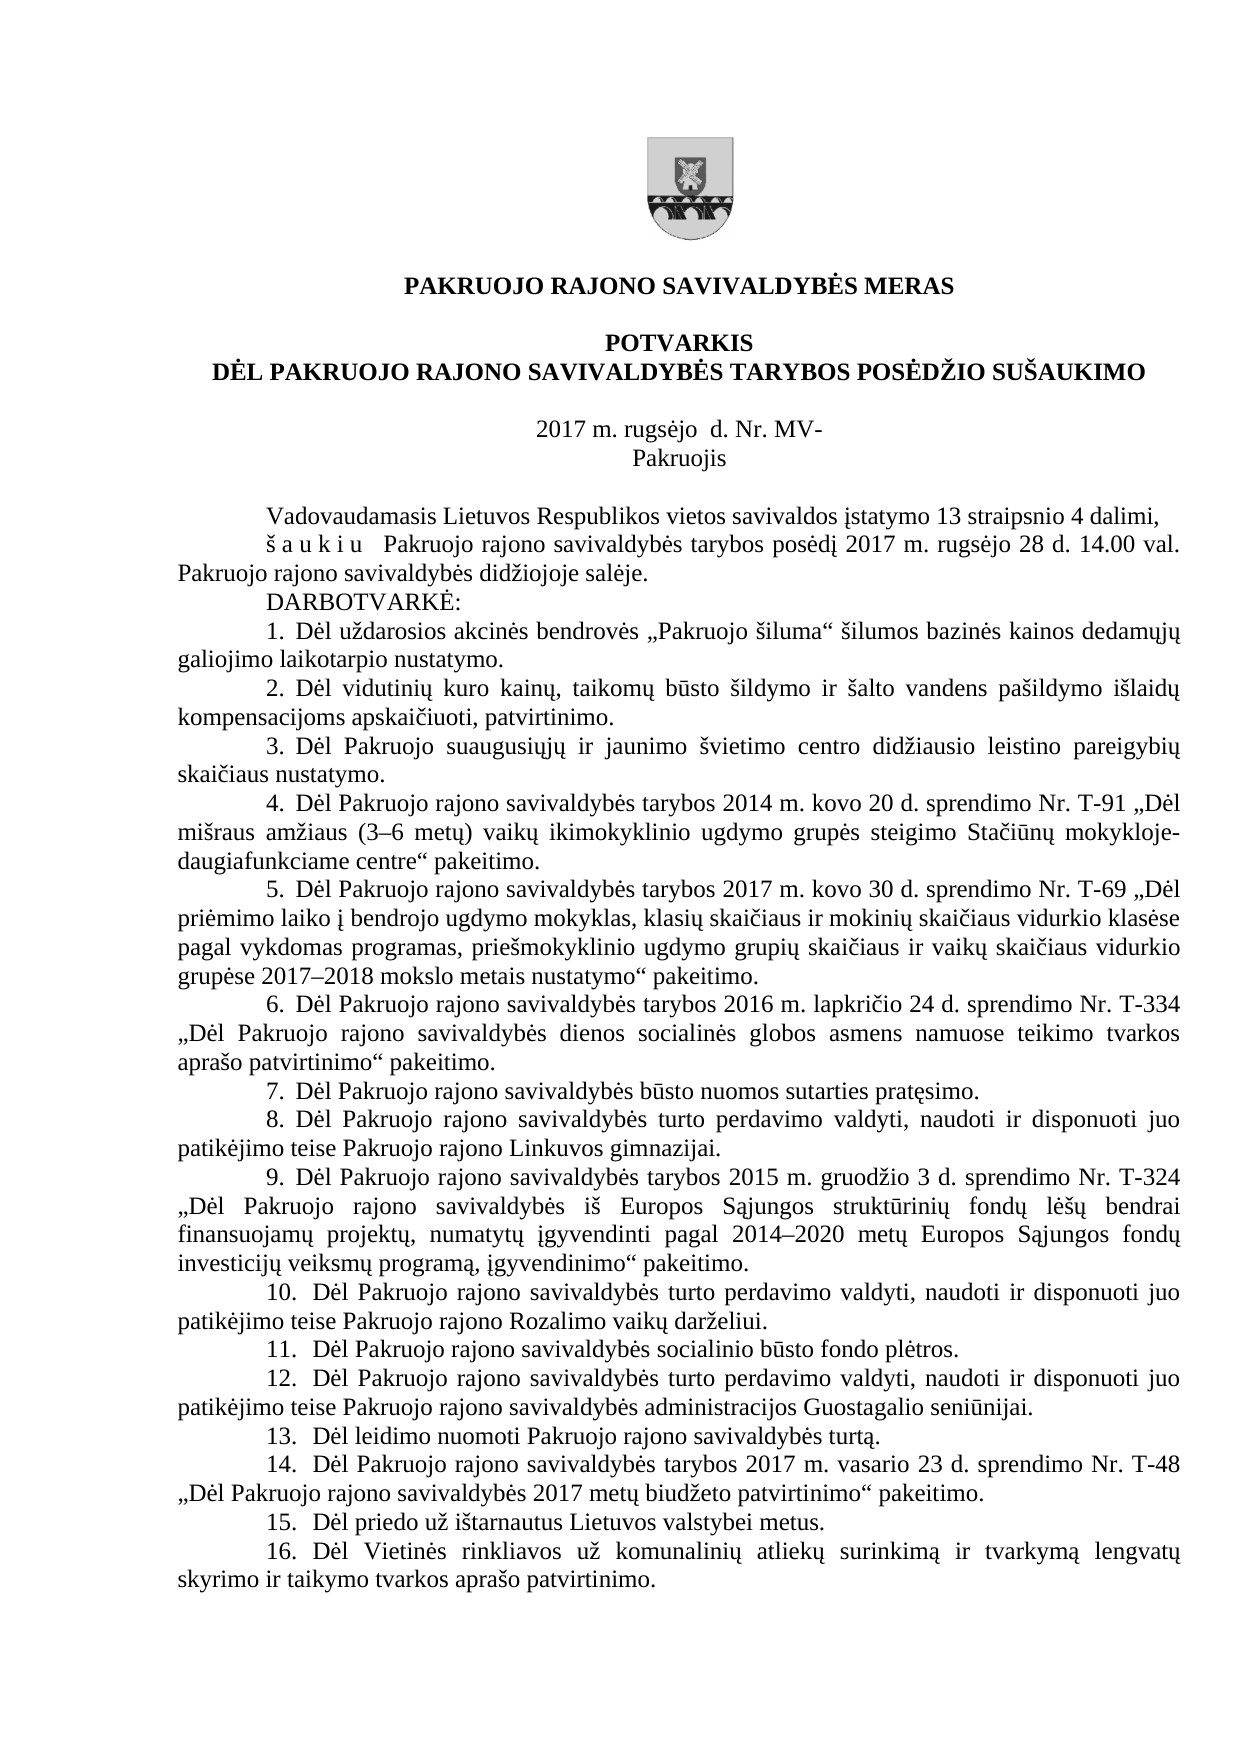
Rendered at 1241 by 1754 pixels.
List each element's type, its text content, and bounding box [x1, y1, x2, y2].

text 9. Dėl Pakruojo rajono savivaldybės tarybos 2015 m. gruodžio 3 d. sprendimo Nr. T-324 „Dėl Pakruojo rajono savivaldybės iš Europos Sąjungos struktūrinių fondų lėšų bendrai finansuojamų projektų, numatytų įgyvendinti pagal 2014–2020 metų Europos Sąjungos fondų investicijų veiksmų programą, įgyvendinimo“ pakeitimo. [177, 1162, 1181, 1277]
text 10. Dėl Pakruojo rajono savivaldybės turto perdavimo valdyti, naudoti ir disponuoti juo patikėjimo teise Pakruojo rajono Rozalimo vaikų darželiui. [177, 1277, 1181, 1334]
text 8. Dėl Pakruojo rajono savivaldybės turto perdavimo valdyti, naudoti ir disponuoti juo patikėjimo teise Pakruojo rajono Linkuvos gimnazijai. [177, 1104, 1181, 1162]
text POTVARKIS [177, 328, 1181, 357]
text 4. Dėl Pakruojo rajono savivaldybės tarybos 2014 m. kovo 20 d. sprendimo Nr. T-91 „Dėl mišraus amžiaus (3–6 metų) vaikų ikimokyklinio ugdymo grupės steigimo Stačiūnų mokykloje-daugiafunkciame centre“ pakeitimo. [177, 788, 1181, 874]
text 14. Dėl Pakruojo rajono savivaldybės tarybos 2017 m. vasario 23 d. sprendimo Nr. T-48 „Dėl Pakruojo rajono savivaldybės 2017 metų biudžeto patvirtinimo“ pakeitimo. [177, 1449, 1181, 1507]
text 3. Dėl Pakruojo suaugusiųjų ir jaunimo švietimo centro didžiausio leistino pareigybių skaičiaus nustatymo. [177, 731, 1181, 788]
text Pakruojis [177, 443, 1181, 472]
text 5. Dėl Pakruojo rajono savivaldybės tarybos 2017 m. kovo 30 d. sprendimo Nr. T-69 „Dėl priėmimo laiko į bendrojo ugdymo mokyklas, klasių skaičiaus ir mokinių skaičiaus vidurkio klasėse pagal vykdomas programas, priešmokyklinio ugdymo grupių skaičiaus ir vaikų skaičiaus vidurkio grupėse 2017–2018 mokslo metais nustatymo“ pakeitimo. [177, 874, 1181, 989]
text DARBOTVARKĖ: [177, 587, 1181, 616]
text 15. Dėl priedo už ištarnautus Lietuvos valstybei metus. [177, 1507, 1181, 1536]
text 2. Dėl vidutinių kuro kainų, taikomų būsto šildymo ir šalto vandens pašildymo išlaidų kompensacijoms apskaičiuoti, patvirtinimo. [177, 673, 1181, 731]
text šaukiu Pakruojo rajono savivaldybės tarybos posėdį 2017 m. rugsėjo 28 d. 14.00 val. Pakruojo rajono savivaldybės didžiojoje salėje. [177, 529, 1181, 587]
text Vadovaudamasis Lietuvos Respublikos vietos savivaldos įstatymo 13 straipsnio 4 dalimi, [177, 501, 1181, 529]
text 1. Dėl uždarosios akcinės bendrovės „Pakruojo šiluma“ šilumos bazinės kainos dedamųjų galiojimo laikotarpio nustatymo. [177, 616, 1181, 673]
text 13. Dėl leidimo nuomoti Pakruojo rajono savivaldybės turtą. [177, 1421, 1181, 1449]
text 7. Dėl Pakruojo rajono savivaldybės būsto nuomos sutarties pratęsimo. [177, 1076, 1181, 1104]
text 2017 m. rugsėjo d. Nr. MV- [177, 414, 1181, 443]
text DĖL PAKRUOJO RAJONO SAVIVALDYBĖS TARYBOS POSĖDŽIO SUŠAUKIMO [177, 357, 1181, 386]
text 11. Dėl Pakruojo rajono savivaldybės socialinio būsto fondo plėtros. [177, 1334, 1181, 1363]
text PAKRUOJO RAJONO SAVIVALDYBĖS MERAS [177, 271, 1181, 299]
text 12. Dėl Pakruojo rajono savivaldybės turto perdavimo valdyti, naudoti ir disponuoti juo patikėjimo teise Pakruojo rajono savivaldybės administracijos Guostagalio seniūnijai. [177, 1363, 1181, 1421]
text 6. Dėl Pakruojo rajono savivaldybės tarybos 2016 m. lapkričio 24 d. sprendimo Nr. T-334 „Dėl Pakruojo rajono savivaldybės dienos socialinės globos asmens namuose teikimo tvarkos aprašo patvirtinimo“ pakeitimo. [177, 989, 1181, 1076]
text 16. Dėl Vietinės rinkliavos už komunalinių atliekų surinkimą ir tvarkymą lengvatų skyrimo ir taikymo tvarkos aprašo patvirtinimo. [177, 1536, 1181, 1593]
